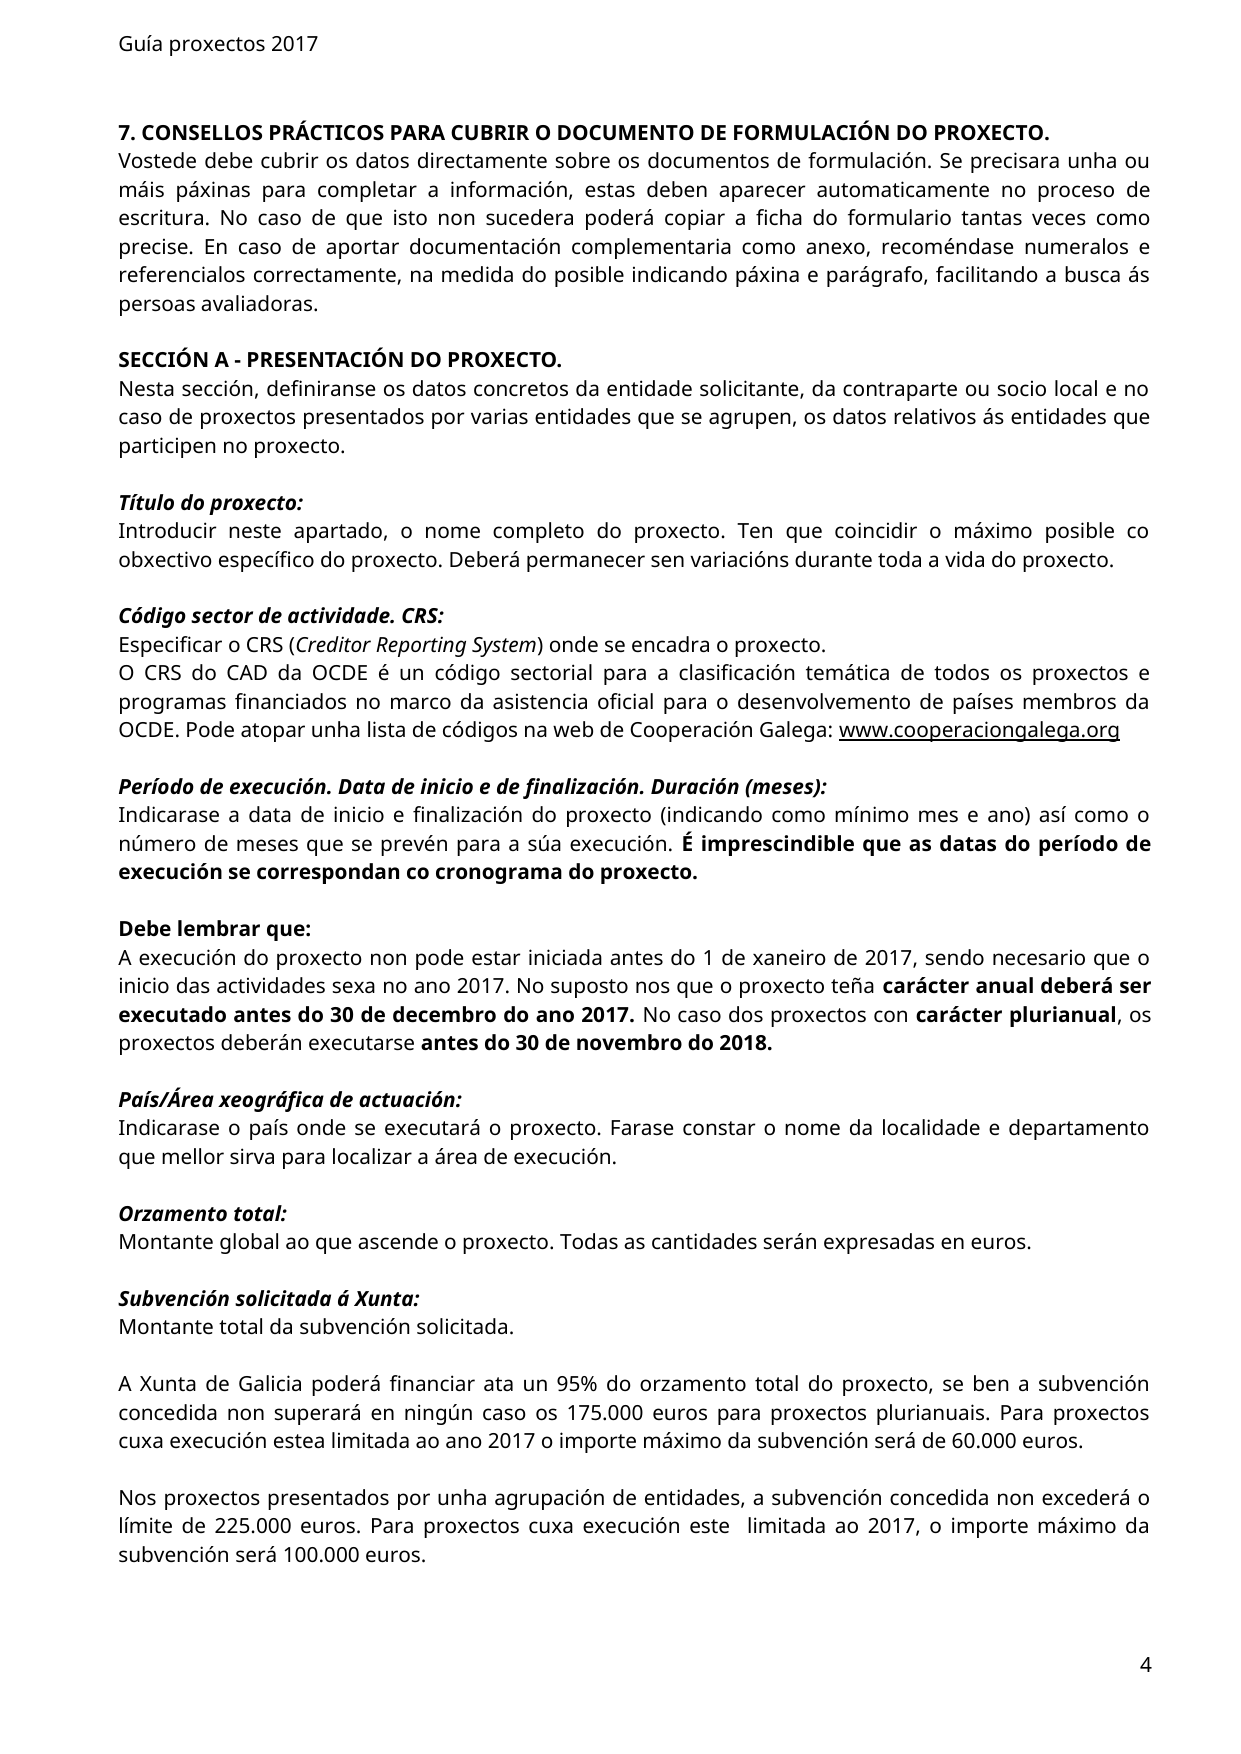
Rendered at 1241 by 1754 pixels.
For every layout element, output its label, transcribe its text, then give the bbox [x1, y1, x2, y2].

text Subvención solicitada á Xunta: [118, 1284, 1152, 1312]
text Período de execución. Data de inicio e de finalización. Duración (meses): [118, 772, 1152, 801]
text Vostede debe cubrir os datos directamente sobre os documentos de formulación. Se precisara unha ou máis páxinas para completar a información, estas deben aparecer automaticamente no proceso de escritura. No caso de que isto non sucedera poderá copiar a ficha do formulario tantas veces como precise. En caso de aportar documentación complementaria como anexo, recoméndase numeralos e referencialos correctamente, na medida do posible indicando páxina e parágrafo, facilitando a busca ás persoas avaliadoras. [118, 147, 1152, 317]
text Indicarase o país onde se executará o proxecto. Farase constar o nome da localidade e departamento que mellor sirva para localizar a área de execución. [118, 1113, 1152, 1170]
text Indicarase a data de inicio e finalización do proxecto (indicando como mínimo mes e ano) así como o número de meses que se prevén para a súa execución. É imprescindible que as datas do período de execución se correspondan co cronograma do proxecto. [118, 801, 1152, 886]
text A Xunta de Galicia poderá financiar ata un 95% do orzamento total do proxecto, se ben a subvención concedida non superará en ningún caso os 175.000 euros para proxectos plurianuais. Para proxectos cuxa execución estea limitada ao ano 2017 o importe máximo da subvención será de 60.000 euros. [118, 1369, 1152, 1455]
subtitle SECCIÓN A - PRESENTACIÓN DO PROXECTO. [118, 346, 1152, 374]
text Debe lembrar que: [118, 914, 1152, 943]
text O CRS do CAD da OCDE é un código sectorial para a clasificación temática de todos os proxectos e programas financiados no marco da asistencia oficial para o desenvolvemento de países membros da OCDE. Pode atopar unha lista de códigos na web de Cooperación Galega: www.cooperaciongalega.org [118, 658, 1152, 744]
text País/Área xeográfica de actuación: [118, 1085, 1152, 1113]
subtitle 7. CONSELLOS PRÁCTICOS PARA CUBRIR O DOCUMENTO DE FORMULACIÓN DO PROXECTO. [118, 118, 1152, 147]
text Especificar o CRS (Creditor Reporting System) onde se encadra o proxecto. [118, 630, 1152, 658]
text Código sector de actividade. CRS: [118, 602, 1152, 630]
text Nesta sección, definiranse os datos concretos da entidade solicitante, da contraparte ou socio local e no caso de proxectos presentados por varias entidades que se agrupen, os datos relativos ás entidades que participen no proxecto. [118, 374, 1152, 459]
text A execución do proxecto non pode estar iniciada antes do 1 de xaneiro de 2017, sendo necesario que o inicio das actividades sexa no ano 2017. No suposto nos que o proxecto teña carácter anual deberá ser executado antes do 30 de decembro do ano 2017. No caso dos proxectos con carácter plurianual, os proxectos deberán executarse antes do 30 de novembro do 2018. [118, 943, 1152, 1057]
text Introducir neste apartado, o nome completo do proxecto. Ten que coincidir o máximo posible co obxectivo específico do proxecto. Deberá permanecer sen variacións durante toda a vida do proxecto. [118, 516, 1152, 573]
text Nos proxectos presentados por unha agrupación de entidades, a subvención concedida non excederá o límite de 225.000 euros. Para proxectos cuxa execución este limitada ao 2017, o importe máximo da subvención será 100.000 euros. [118, 1483, 1152, 1568]
text Montante total da subvención solicitada. [118, 1312, 1152, 1341]
subtitle Montante global ao que ascende o proxecto. Todas as cantidades serán expresadas en euros. [118, 1227, 1152, 1256]
text Orzamento total: [118, 1199, 1152, 1227]
text Título do proxecto: [118, 488, 1152, 516]
